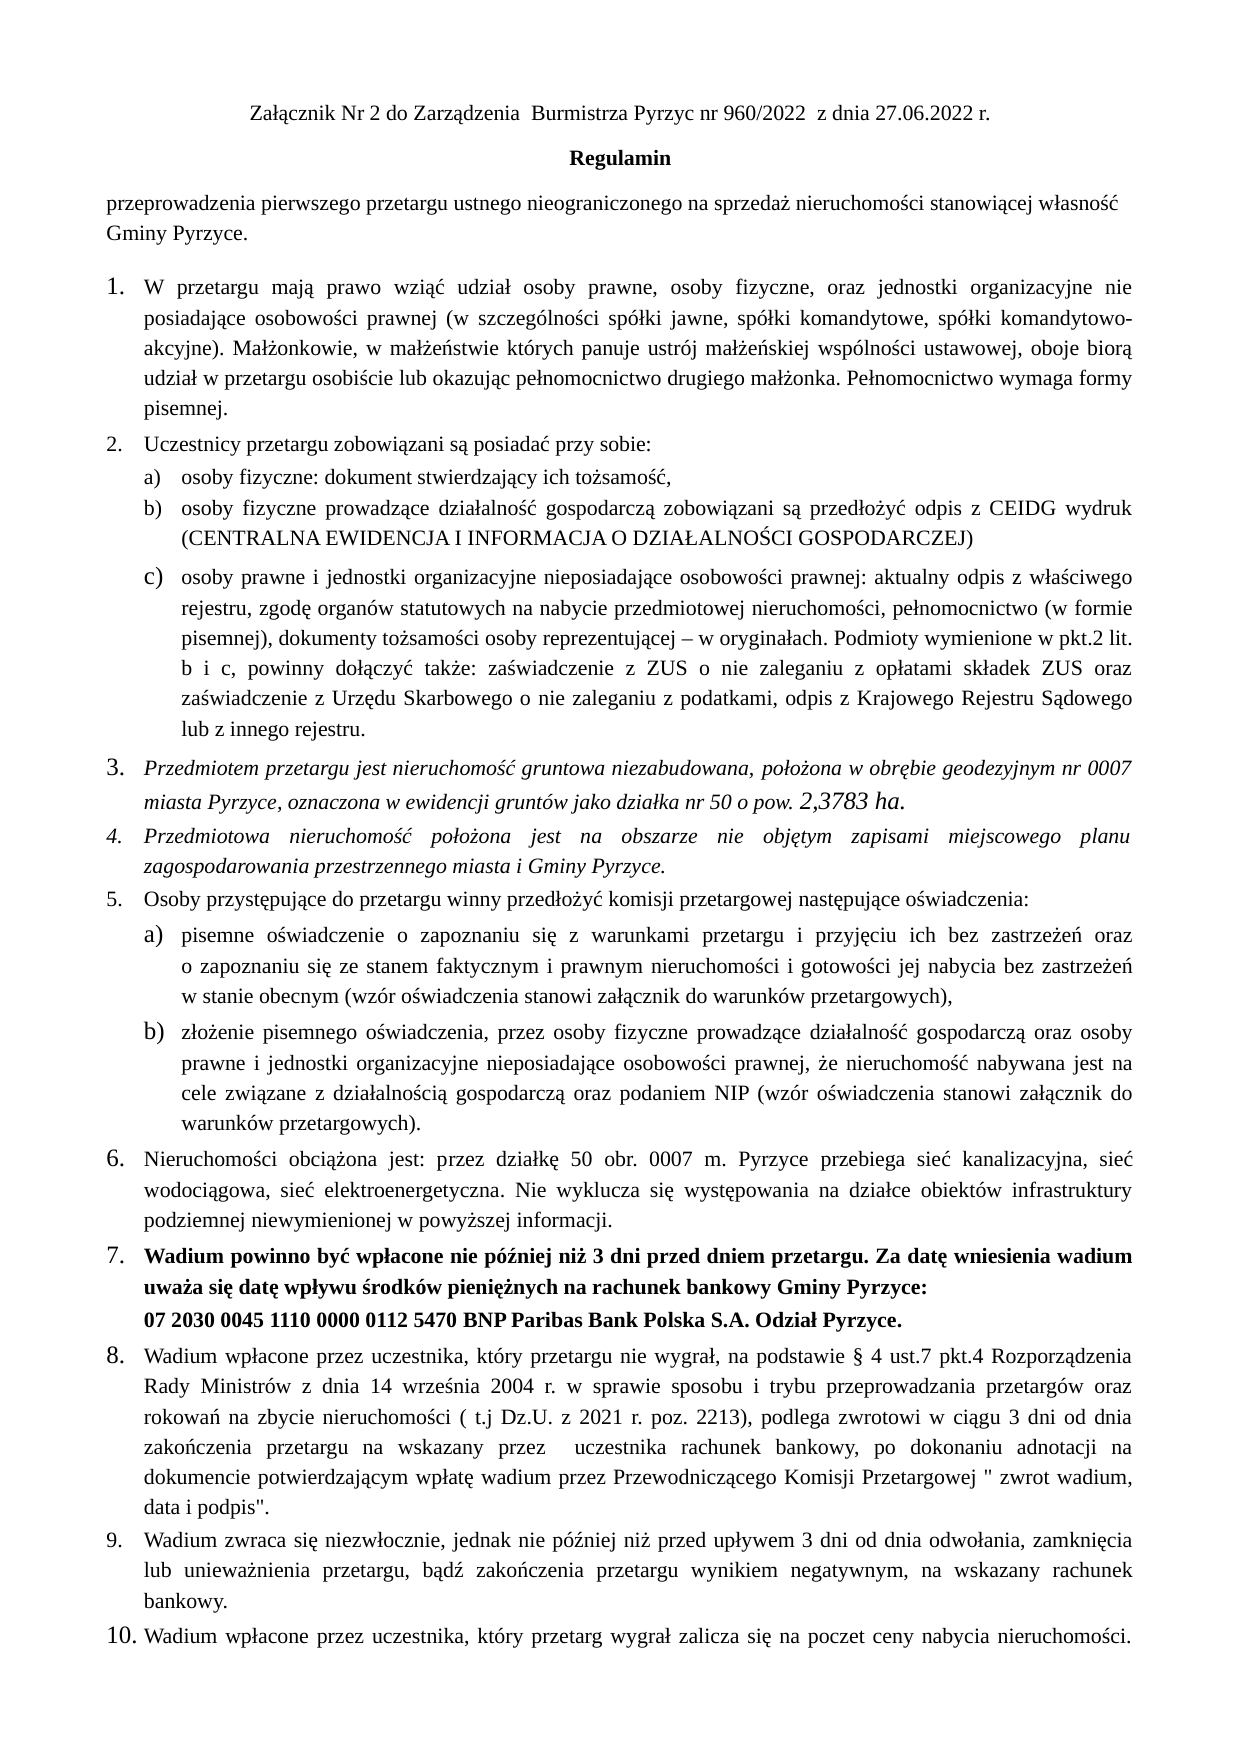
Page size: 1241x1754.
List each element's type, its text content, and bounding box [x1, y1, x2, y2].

list Przedmiotem przetargu jest nieruchomość gruntowa niezabudowana, położona w obrębie geodezyjnym nr 0007 miasta Pyrzyce, oznaczona w ewidencji gruntów jako działka nr 50 o pow. 2,3783 ha. [106, 752, 1134, 815]
list 07 2030 0045 1110 0000 0112 5470 BNP Paribas Bank Polska S.A. Odział Pyrzyce. [106, 1307, 1134, 1332]
list Wadium wpłacone przez uczestnika, który przetargu nie wygrał, na podstawie § 4 ust.7 pkt.4 Rozporządzenia Rady Ministrów z dnia 14 września 2004 r. w sprawie sposobu i trybu przeprowadzania przetargów oraz rokowań na zbycie nieruchomości ( t.j Dz.U. z 2021 r. poz. 2213), podlega zwrotowi w ciągu 3 dni od dnia zakończenia przetargu na wskazany przez uczestnika rachunek bankowy, po dokonaniu adnotacji na dokumencie potwierdzającym wpłatę wadium przez Przewodniczącego Komisji Przetargowej " zwrot wadium, data i podpis". [106, 1340, 1134, 1519]
list osoby prawne i jednostki organizacyjne nieposiadające osobowości prawnej: aktualny odpis z właściwego rejestru, zgodę organów statutowych na nabycie przedmiotowej nieruchomości, pełnomocnictwo (w formie pisemnej), dokumenty tożsamości osoby reprezentującej – w oryginałach. Podmioty wymienione w pkt.2 lit. b i c, powinny dołączyć także: zaświadczenie z ZUS o nie zaleganiu z opłatami składek ZUS oraz zaświadczenie z Urzędu Skarbowego o nie zaleganiu z podatkami, odpis z Krajowego Rejestru Sądowego lub z innego rejestru. [144, 561, 1134, 741]
list Wadium wpłacone przez uczestnika, który przetarg wygrał zalicza się na poczet ceny nabycia nieruchomości. [106, 1621, 1134, 1649]
text przeprowadzenia pierwszego przetargu ustnego nieograniczonego na sprzedaż nieruchomości stanowiącej własność Gminy Pyrzyce. [106, 190, 1134, 245]
list Wadium powinno być wpłacone nie później niż 3 dni przed dniem przetargu. Za datę wniesienia wadium uważa się datę wpływu środków pieniężnych na rachunek bankowy Gminy Pyrzyce: [106, 1240, 1134, 1299]
list W przetargu mają prawo wziąć udział osoby prawne, osoby fizyczne, oraz jednostki organizacyjne nie posiadające osobowości prawnej (w szczególności spółki jawne, spółki komandytowe, spółki komandytowo-akcyjne). Małżonkowie, w małżeństwie których panuje ustrój małżeńskiej wspólności ustawowej, oboje biorą udział w przetargu osobiście lub okazując pełnomocnictwo drugiego małżonka. Pełnomocnictwo wymaga formy pisemnej. [106, 271, 1134, 421]
list osoby fizyczne: dokument stwierdzający ich tożsamość, [144, 464, 1134, 489]
list osoby fizyczne prowadzące działalność gospodarczą zobowiązani są przedłożyć odpis z CEIDG wydruk (CENTRALNA EWIDENCJA I INFORMACJA O DZIAŁALNOŚCI GOSPODARCZEJ) [144, 494, 1134, 550]
list Wadium zwraca się niezwłocznie, jednak nie później niż przed upływem 3 dni od dnia odwołania, zamknięcia lub unieważnienia przetargu, bądź zakończenia przetargu wynikiem negatywnym, na wskazany rachunek bankowy. [106, 1527, 1134, 1613]
text Regulamin [106, 145, 1134, 170]
list Przedmiotowa nieruchomość położona jest na obszarze nie objętym zapisami miejscowego planu zagospodarowania przestrzennego miasta i Gminy Pyrzyce. [106, 823, 1134, 879]
list Osoby przystępujące do przetargu winny przedłożyć komisji przetargowej następujące oświadczenia: [106, 886, 1134, 912]
list Nieruchomości obciążona jest: przez działkę 50 obr. 0007 m. Pyrzyce przebiega sieć kanalizacyjna, sieć wodociągowa, sieć elektroenergetyczna. Nie wyklucza się występowania na działce obiektów infrastruktury podziemnej niewymienionej w powyższej informacji. [106, 1143, 1134, 1232]
list złożenie pisemnego oświadczenia, przez osoby fizyczne prowadzące działalność gospodarczą oraz osoby prawne i jednostki organizacyjne nieposiadające osobowości prawnej, że nieruchomość nabywana jest na cele związane z działalnością gospodarczą oraz podaniem NIP (wzór oświadczenia stanowi załącznik do warunków przetargowych). [144, 1016, 1134, 1136]
text Załącznik Nr 2 do Zarządzenia Burmistrza Pyrzyc nr 960/2022 z dnia 27.06.2022 r. [106, 100, 1134, 126]
list Uczestnicy przetargu zobowiązani są posiadać przy sobie: [106, 431, 1134, 457]
list pisemne oświadczenie o zapoznaniu się z warunkami przetargu i przyjęciu ich bez zastrzeżeń oraz o zapoznaniu się ze stanem faktycznym i prawnym nieruchomości i gotowości jej nabycia bez zastrzeżeń w stanie obecnym (wzór oświadczenia stanowi załącznik do warunków przetargowych), [144, 919, 1134, 1008]
